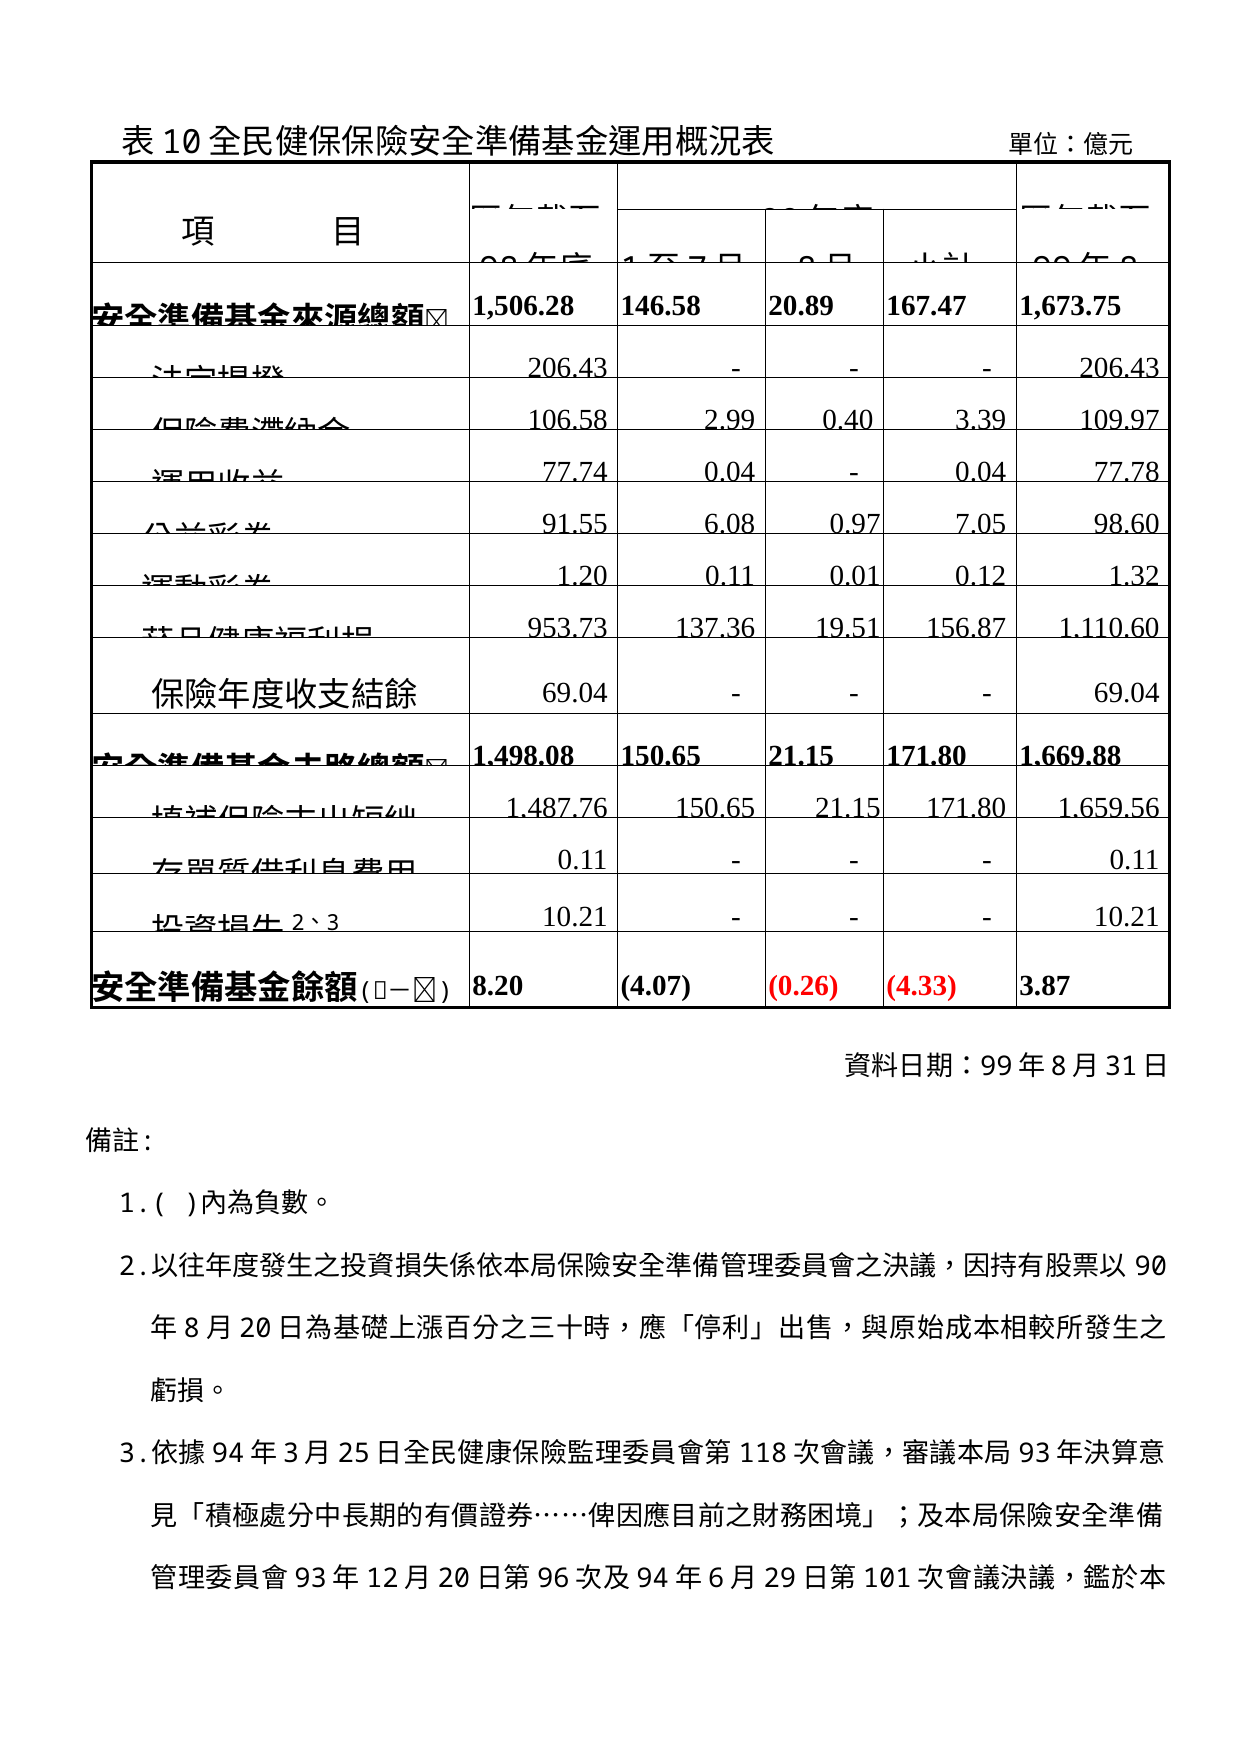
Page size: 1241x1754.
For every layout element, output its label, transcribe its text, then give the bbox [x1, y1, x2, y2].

table_cell 137.36 [618, 586, 765, 637]
table_cell 77.78 [1017, 430, 1168, 481]
table_cell 109.97 [1017, 378, 1168, 429]
table_cell - [618, 818, 765, 873]
text 備註: [85, 1097, 1167, 1159]
table_cell 安全準備基金來源總額 [93, 263, 469, 325]
table_cell - [884, 874, 1016, 931]
table_cell 0.04 [618, 430, 765, 481]
text 資料日期：99年8月31日 [85, 1022, 1169, 1084]
table_cell 安全準備基金去路總額 [93, 714, 469, 765]
table_cell 填補保險支出短絀 [93, 766, 469, 817]
table_cell 1,659.56 [1017, 766, 1168, 817]
table_cell (4.07) [618, 932, 765, 1006]
table_cell - [618, 638, 765, 713]
table_cell 106.58 [470, 378, 617, 429]
table_cell 1至7月 [722, 256, 738, 262]
table_cell 1.32 [1017, 534, 1168, 585]
table_cell 19.51 [766, 586, 883, 637]
table_cell 公益彩券 [93, 482, 469, 533]
table_cell - [766, 430, 883, 481]
table_cell 0.97 [766, 482, 883, 533]
text 1.( )內為負數。 [118, 1159, 1167, 1222]
text 表10全民健保保險安全準備基金運用概況表 單位：億元 [85, 98, 1169, 160]
table_cell 3.87 [1017, 932, 1168, 1006]
table_cell 150.65 [618, 766, 765, 817]
table_cell (4.33) [884, 932, 1016, 1006]
table_cell 8.20 [470, 932, 617, 1006]
table_cell - [884, 326, 1016, 377]
table_cell (0.26) [766, 932, 883, 1006]
table_cell - [766, 326, 883, 377]
table_cell 法定提撥 [93, 326, 469, 377]
table_cell 1.20 [470, 534, 617, 585]
table_cell 1,487.76 [470, 766, 617, 817]
table_cell 171.80 [884, 766, 1016, 817]
table_cell 1,506.28 [470, 263, 617, 325]
table_cell - [766, 638, 883, 713]
table_cell 6.08 [618, 482, 765, 533]
table_cell 0.40 [766, 378, 883, 429]
table_cell 運用收益 [93, 430, 469, 481]
table_cell 小計 [884, 210, 1016, 262]
table_cell 8月 [766, 210, 883, 262]
table_cell 保險年度收支結餘 [93, 638, 469, 713]
table_cell 存單質借利息費用 [93, 818, 469, 873]
table_cell - [618, 874, 765, 931]
table_cell 156.87 [884, 586, 1016, 637]
table_cell - [766, 874, 883, 931]
table_cell 菸品健康福利捐 [93, 586, 469, 637]
table_cell 77.74 [470, 430, 617, 481]
table_cell 3.39 [884, 378, 1016, 429]
table_header 歷年截至 [1017, 164, 1168, 208]
table_cell 21.15 [766, 714, 883, 765]
table_cell 69.04 [470, 638, 617, 713]
table_cell 171.80 [884, 714, 1016, 765]
table_cell 0.04 [884, 430, 1016, 481]
table_cell - [884, 818, 1016, 873]
table_cell - [618, 326, 765, 377]
table_cell 0.11 [618, 534, 765, 585]
table_cell 953.73 [470, 586, 617, 637]
table_cell 投資損失2、3 [93, 874, 469, 931]
table_cell 91.55 [470, 482, 617, 533]
table_cell 8月 [832, 256, 848, 262]
table_header 項 目 [93, 164, 469, 262]
table_cell 146.58 [618, 263, 765, 325]
table_cell 2.99 [618, 378, 765, 429]
table_cell 1,498.08 [470, 714, 617, 765]
table_cell 98年底 [470, 209, 617, 262]
table_header 99年度 [618, 164, 1016, 208]
table_cell 98.60 [1017, 482, 1168, 533]
table_cell 7.05 [884, 482, 1016, 533]
table_cell 167.47 [884, 263, 1016, 325]
table_cell - [884, 638, 1016, 713]
table_cell 10.21 [470, 874, 617, 931]
text 2.以往年度發生之投資損失係依本局保險安全準備管理委員會之決議，因持有股票以90年8月20日為基礎上漲百分之三十時，應「停利」出售，與原始成本相較所發生之虧損。 [118, 1222, 1167, 1409]
table_cell 1,673.75 [1017, 263, 1168, 325]
table_header 歷年截至 [470, 164, 617, 208]
table_cell 206.43 [470, 326, 617, 377]
table_cell 69.04 [1017, 638, 1168, 713]
table_cell 1,110.60 [1017, 586, 1168, 637]
table_cell - [766, 818, 883, 873]
table_cell 0.11 [1017, 818, 1168, 873]
table_cell 0.01 [766, 534, 883, 585]
table_cell 20.89 [766, 263, 883, 325]
table_cell 運動彩券 [93, 534, 469, 585]
text 3.依據94年3月25日全民健康保險監理委員會第118次會議，審議本局93年決算意見「積極處分中長期的有價證券……俾因應目前之財務困境」；及本局保險安全準備管理委員會93年12月20日第96次及94年6月29日第101次會議決議，鑑於本 [118, 1409, 1167, 1597]
table_cell 10.21 [1017, 874, 1168, 931]
table_cell 99年8月 [1017, 209, 1168, 262]
table_cell 150.65 [618, 714, 765, 765]
table_cell 0.11 [470, 818, 617, 873]
table_cell 21.15 [766, 766, 883, 817]
table_cell 保險費滯納金 [93, 378, 469, 429]
table_cell 1,669.88 [1017, 714, 1168, 765]
table_cell 1至7月 [618, 210, 765, 262]
table_cell 0.12 [884, 534, 1016, 585]
table_cell 安全準備基金餘額(－) [93, 932, 469, 1006]
table_cell 206.43 [1017, 326, 1168, 377]
